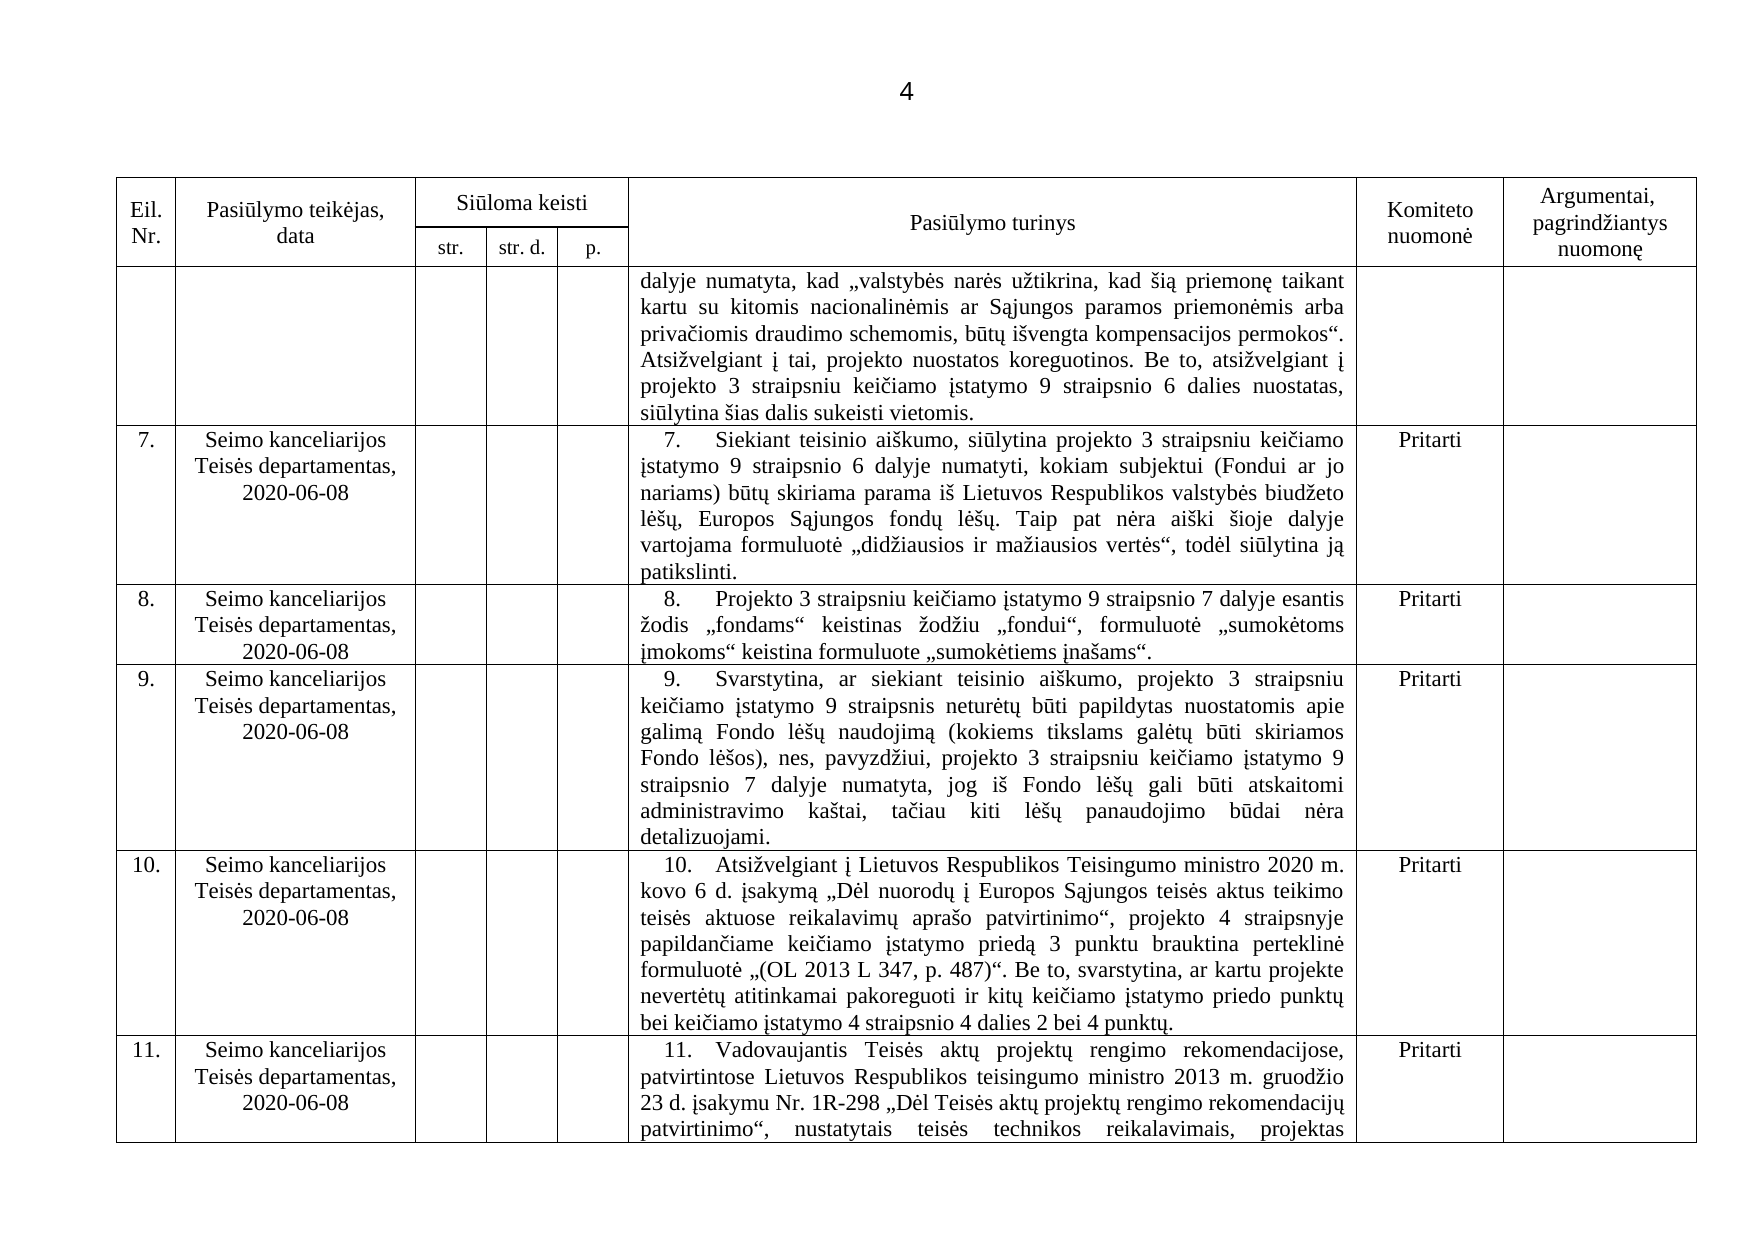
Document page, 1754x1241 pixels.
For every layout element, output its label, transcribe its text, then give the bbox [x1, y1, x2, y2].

table_cell Pritarti [1357, 1036, 1503, 1142]
table_cell [416, 665, 486, 850]
table_cell dalyje numatyta, kad „valstybės narės užtikrina, kad šią priemonę taikant kartu su kitomis nacionalinėmis ar Sąjungos paramos priemonėmis arba privačiomis draudimo schemomis, būtų išvengta kompensacijos permokos“. Atsižvelgiant į tai, projekto nuostatos koreguotinos. Be to, atsižvelgiant į projekto 3 straipsniu keičiamo įstatymo 9 straipsnio 6 dalies nuostatas, siūlytina šias dalis sukeisti vietomis. [629, 267, 1356, 425]
table_cell 8. Projekto 3 straipsniu keičiamo įstatymo 9 straipsnio 7 dalyje esantis žodis „fondams“ keistinas žodžiu „fondui“, formuluotė „sumokėtoms įmokoms“ keistina formuluote „sumokėtiems įnašams“. [629, 585, 1356, 664]
table_cell 7. [117, 426, 175, 584]
table_cell [416, 267, 486, 425]
table_cell 10. [117, 851, 175, 1035]
table_cell 7. Siekiant teisinio aiškumo, siūlytina projekto 3 straipsniu keičiamo įstatymo 9 straipsnio 6 dalyje numatyti, kokiam subjektui (Fondui ar jo nariams) būtų skiriama parama iš Lietuvos Respublikos valstybės biudžeto lėšų, Europos Sąjungos fondų lėšų. Taip pat nėra aiški šioje dalyje vartojama formuluotė „didžiausios ir mažiausios vertės“, todėl siūlytina ją patikslinti. [629, 426, 1356, 584]
table_cell [487, 267, 557, 425]
table_cell [416, 585, 486, 664]
table_header Pasiūlymo turinys [629, 178, 1356, 266]
table_cell 9. [117, 665, 175, 850]
table_cell [416, 1036, 486, 1142]
table_cell 8. [117, 585, 175, 664]
table_cell [487, 1036, 557, 1142]
table_cell [1504, 1036, 1696, 1142]
table_cell [1504, 851, 1696, 1035]
table_cell Seimo kanceliarijos Teisės departamentas, 2020-06-08 [176, 1036, 415, 1142]
table_cell [1357, 267, 1503, 425]
table_cell [1504, 665, 1696, 850]
table_header Eil. Nr. [117, 178, 175, 266]
table_cell Pritarti [1357, 585, 1503, 664]
table_cell Seimo kanceliarijos Teisės departamentas, 2020-06-08 [176, 426, 415, 584]
table_cell [416, 851, 486, 1035]
table_cell [416, 426, 486, 584]
table_cell [558, 1036, 628, 1142]
table_cell [558, 267, 628, 425]
table_cell Seimo kanceliarijos Teisės departamentas, 2020-06-08 [176, 665, 415, 850]
table_cell [117, 267, 175, 425]
table_cell str. d. [487, 228, 557, 266]
table_cell Pritarti [1357, 851, 1503, 1035]
table_cell [487, 851, 557, 1035]
table_cell [487, 585, 557, 664]
table_header Pasiūlymo teikėjas, data [176, 178, 415, 266]
table_cell 10. Atsižvelgiant į Lietuvos Respublikos Teisingumo ministro 2020 m. kovo 6 d. įsakymą „Dėl nuorodų į Europos Sąjungos teisės aktus teikimo teisės aktuose reikalavimų aprašo patvirtinimo“, projekto 4 straipsnyje papildančiame keičiamo įstatymo priedą 3 punktu brauktina perteklinė formuluotė „(OL 2013 L 347, p. 487)“. Be to, svarstytina, ar kartu projekte nevertėtų atitinkamai pakoreguoti ir kitų keičiamo įstatymo priedo punktų bei keičiamo įstatymo 4 straipsnio 4 dalies 2 bei 4 punktų. [629, 851, 1356, 1035]
table_cell Seimo kanceliarijos Teisės departamentas, 2020-06-08 [176, 851, 415, 1035]
table_header Argumentai, pagrindžiantys nuomonę [1504, 178, 1696, 266]
table_cell str. [416, 228, 486, 266]
table_cell [558, 585, 628, 664]
table_cell [1504, 585, 1696, 664]
table_cell Pritarti [1357, 426, 1503, 584]
table_cell 11. [117, 1036, 175, 1142]
table_cell p. [558, 228, 628, 266]
table_header Siūloma keisti [416, 178, 628, 226]
table_cell [558, 851, 628, 1035]
table_cell Seimo kanceliarijos Teisės departamentas, 2020-06-08 [176, 585, 415, 664]
table_cell Pritarti [1357, 665, 1503, 850]
table_cell [176, 267, 415, 425]
table_cell [487, 426, 557, 584]
table_cell [487, 665, 557, 850]
table_cell [1504, 426, 1696, 584]
table_cell 9. Svarstytina, ar siekiant teisinio aiškumo, projekto 3 straipsniu keičiamo įstatymo 9 straipsnis neturėtų būti papildytas nuostatomis apie galimą Fondo lėšų naudojimą (kokiems tikslams galėtų būti skiriamos Fondo lėšos), nes, pavyzdžiui, projekto 3 straipsniu keičiamo įstatymo 9 straipsnio 7 dalyje numatyta, jog iš Fondo lėšų gali būti atskaitomi administravimo kaštai, tačiau kiti lėšų panaudojimo būdai nėra detalizuojami. [629, 665, 1356, 850]
table_cell [558, 426, 628, 584]
table_cell [558, 665, 628, 850]
table_cell 11. Vadovaujantis Teisės aktų projektų rengimo rekomendacijose, patvirtintose Lietuvos Respublikos teisingumo ministro 2013 m. gruodžio 23 d. įsakymu Nr. 1R-298 „Dėl Teisės aktų projektų rengimo rekomendacijų patvirtinimo“, nustatytais teisės technikos reikalavimais, projektas [629, 1036, 1356, 1142]
table_header Komiteto nuomonė [1357, 178, 1503, 266]
table_cell [1504, 267, 1696, 425]
